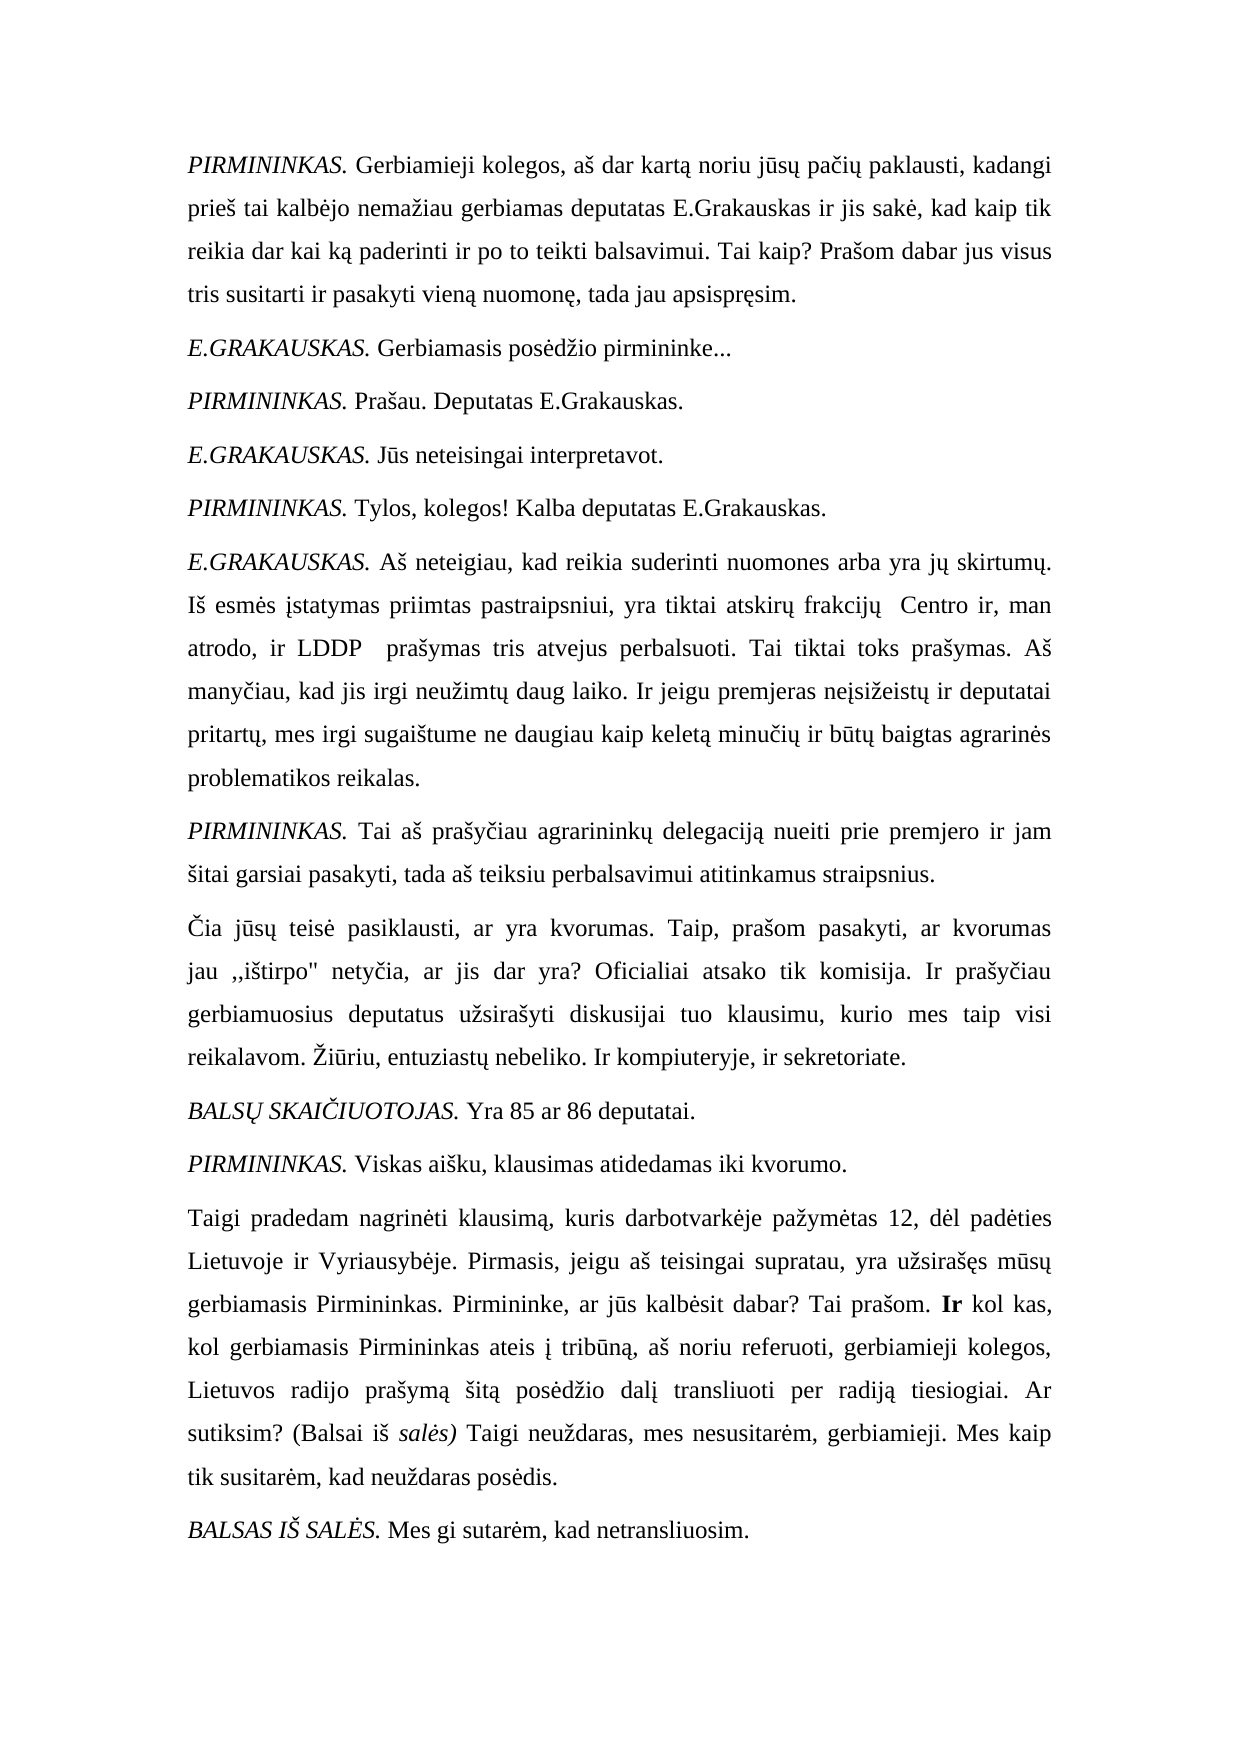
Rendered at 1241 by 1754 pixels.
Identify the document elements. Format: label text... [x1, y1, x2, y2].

text PIRMININKAS. Gerbiamieji kolegos, aš dar kartą noriu jūsų pačių paklausti, kadangi prieš tai kalbėjo nemažiau gerbiamas deputatas E.Grakauskas ir jis sakė, kad kaip tik reikia dar kai ką paderinti ir po to teikti balsavimui. Tai kaip? Prašom dabar jus visus tris susitarti ir pasakyti vieną nuomonę, tada jau apsispręsim. [187, 150, 1053, 308]
text PIRMININKAS. Tylos, kolegos! Kalba deputatas E.Grakauskas. [187, 493, 1053, 522]
text PIRMININKAS. Viskas aišku, klausimas atidedamas iki kvorumo. [187, 1149, 1053, 1178]
text E.GRAKAUSKAS. Jūs neteisingai interpretavot. [187, 440, 1053, 469]
text E.GRAKAUSKAS. Aš neteigiau, kad reikia suderinti nuomones arba yra jų skirtumų. Iš esmės įstatymas priimtas pastraipsniui, yra tiktai atskirų frakcijų Centro ir, man atrodo, ir LDDP prašymas tris atvejus perbalsuoti. Tai tiktai toks prašymas. Aš manyčiau, kad jis irgi neužimtų daug laiko. Ir jeigu premjeras neįsižeistų ir deputatai pritartų, mes irgi sugaištume ne daugiau kaip keletą minučių ir būtų baigtas agrarinės problematikos reikalas. [187, 547, 1053, 791]
text Čia jūsų teisė pasiklausti, ar yra kvorumas. Taip, prašom pasakyti, ar kvorumas jau ,,ištirpo" netyčia, ar jis dar yra? Oficialiai atsako tik komisija. Ir prašyčiau gerbiamuosius deputatus užsirašyti diskusijai tuo klausimu, kurio mes taip visi reikalavom. Žiūriu, entuziastų nebeliko. Ir kompiuteryje, ir sekretoriate. [187, 913, 1053, 1071]
text E.GRAKAUSKAS. Gerbiamasis posėdžio pirmininke... [187, 333, 1053, 362]
text BALSAS IŠ SALĖS. Mes gi sutarėm, kad netransliuosim. [187, 1515, 1053, 1544]
text PIRMININKAS. Tai aš prašyčiau agrarininkų delegaciją nueiti prie premjero ir jam šitai garsiai pasakyti, tada aš teiksiu perbalsavimui atitinkamus straipsnius. [187, 816, 1053, 888]
text BALSŲ SKAIČIUOTOJAS. Yra 85 ar 86 deputatai. [187, 1096, 1053, 1124]
text Taigi pradedam nagrinėti klausimą, kuris darbotvarkėje pažymėtas 12, dėl padėties Lietuvoje ir Vyriausybėje. Pirmasis, jeigu aš teisingai supratau, yra užsirašęs mūsų gerbiamasis Pirmininkas. Pirmininke, ar jūs kalbėsit dabar? Tai prašom. Ir kol kas, kol gerbiamasis Pirmininkas ateis į tribūną, aš noriu referuoti, gerbiamieji kolegos, Lietuvos radijo prašymą šitą posėdžio dalį transliuoti per radiją tiesiogiai. Ar sutiksim? (Balsai iš salės) Taigi neuždaras, mes nesusitarėm, gerbiamieji. Mes kaip tik susitarėm, kad neuždaras posėdis. [187, 1203, 1053, 1490]
text PIRMININKAS. Prašau. Deputatas E.Grakauskas. [187, 386, 1053, 415]
